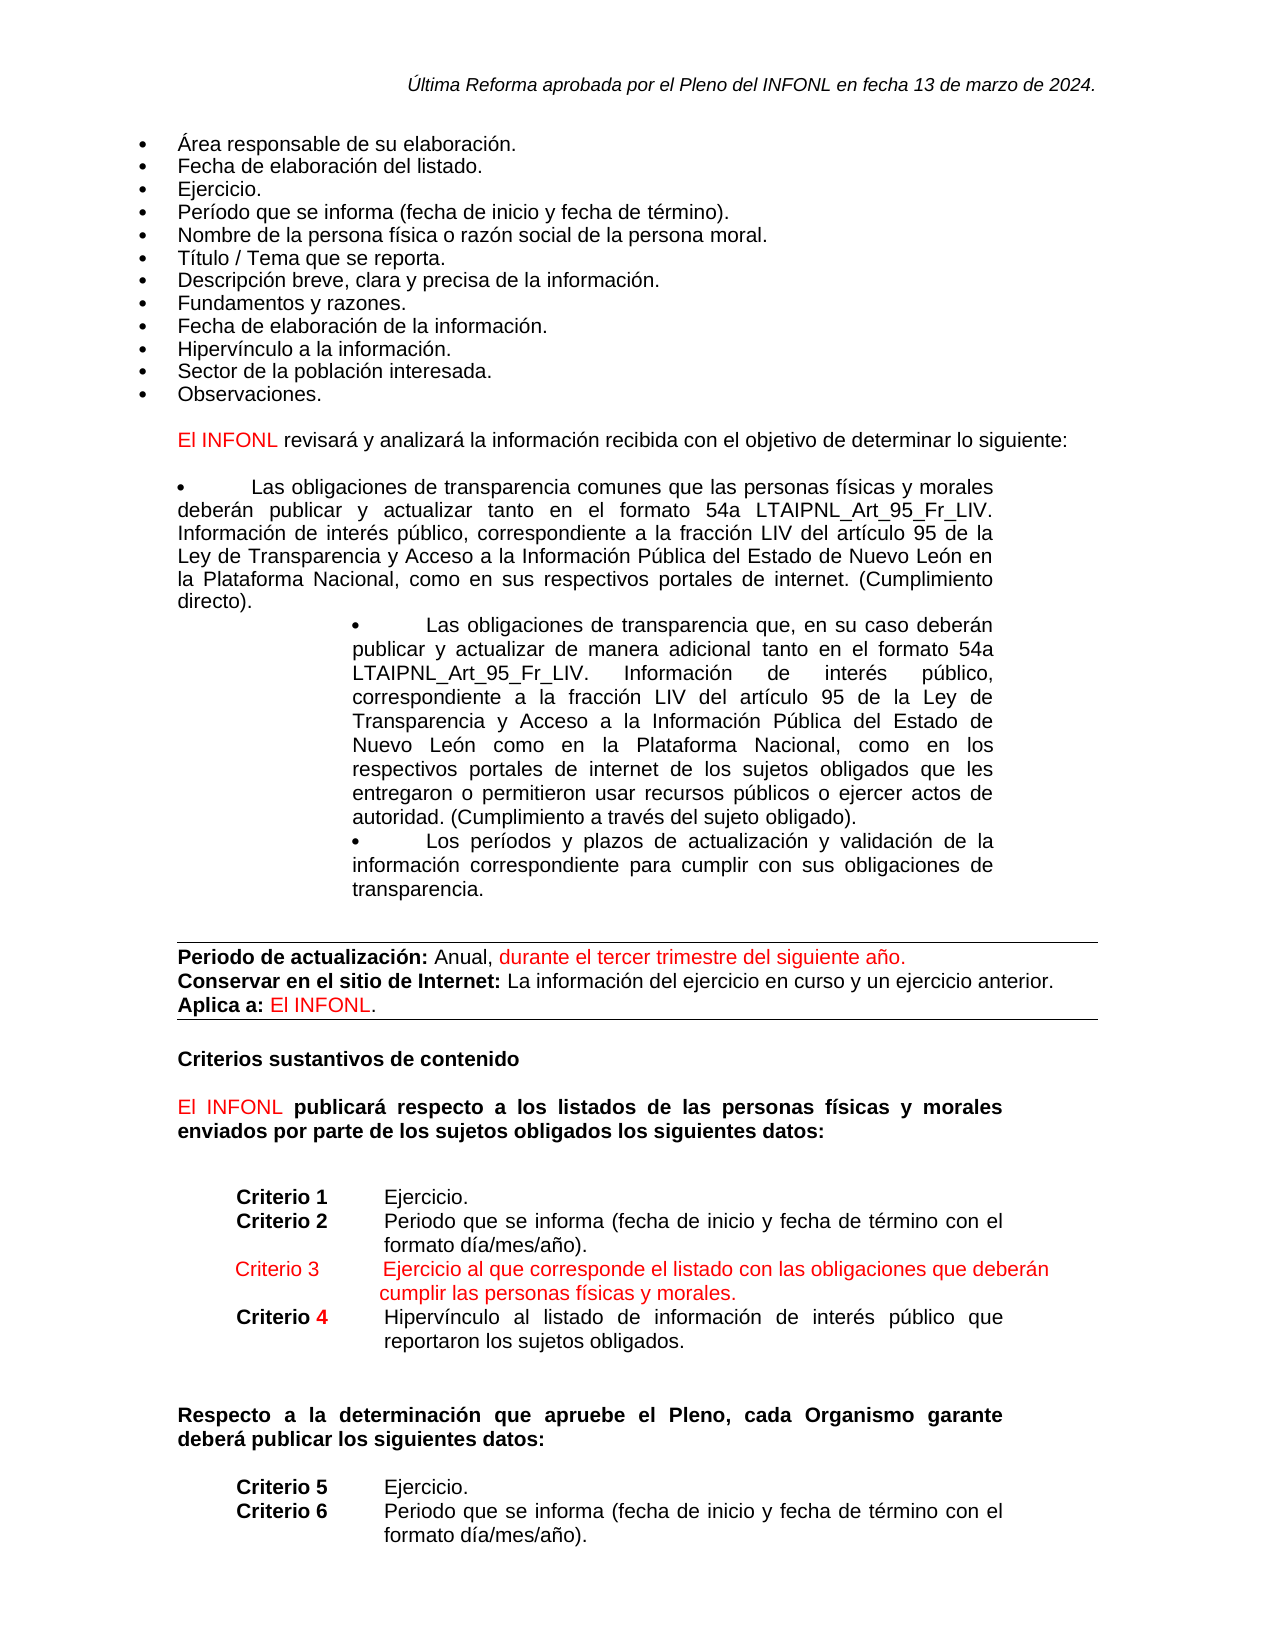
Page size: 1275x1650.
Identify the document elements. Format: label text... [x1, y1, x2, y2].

list Descripción breve, clara y precisa de la información. [139, 270, 1098, 292]
list Título / Tema que se reporta. [139, 247, 1098, 269]
text Aplica a: El INFONL. [177, 990, 1098, 1019]
list Fecha de elaboración de la información. [139, 315, 1098, 338]
text Criterios sustantivos de contenido [177, 1047, 1098, 1071]
text Criterio 2 Periodo que se informa (fecha de inicio y fecha de término con el formato día/mes/año). [236, 1209, 1004, 1257]
list Ejercicio. [139, 178, 1098, 201]
list Fecha de elaboración del listado. [139, 156, 1098, 178]
text Criterio 6 Periodo que se informa (fecha de inicio y fecha de término con el formato día/mes/año). [236, 1499, 1004, 1547]
text Conservar en el sitio de Internet: La información del ejercicio en curso y un ejercicio anterior. [177, 969, 1098, 990]
text El INFONL revisará y analizará la información recibida con el objetivo de determinar lo siguiente: [177, 428, 1098, 452]
text El INFONL publicará respecto a los listados de las personas físicas y morales enviados por parte de los sujetos obligados los siguientes datos: [177, 1095, 1004, 1143]
list Área responsable de su elaboración. [139, 133, 1098, 156]
list Los períodos y plazos de actualización y validación de la información correspondiente para cumplir con sus obligaciones de transparencia. [352, 829, 994, 901]
list Hipervínculo a la información. [139, 338, 1098, 361]
list Fundamentos y razones. [139, 292, 1098, 315]
list Las obligaciones de transparencia comunes que las personas físicas y morales deberán publicar y actualizar tanto en el formato 54a LTAIPNL_Art_95_Fr_LIV. Información de interés público, correspondiente a la fracción LIV del artículo 95 de la Ley de Transparencia y Acceso a la Información Pública del Estado de Nuevo León en la Plataforma Nacional, como en sus respectivos portales de internet. (Cumplimiento directo). [177, 476, 994, 613]
text Criterio 3 Ejercicio al que corresponde el listado con las obligaciones que deberán [177, 1257, 1098, 1281]
list Período que se informa (fecha de inicio y fecha de término). [139, 201, 1098, 224]
list Sector de la población interesada. [139, 361, 1098, 383]
list Las obligaciones de transparencia que, en su caso deberán publicar y actualizar de manera adicional tanto en el formato 54a LTAIPNL_Art_95_Fr_LIV. Información de interés público, correspondiente a la fracción LIV del artículo 95 de la Ley de Transparencia y Acceso a la Información Pública del Estado de Nuevo León como en la Plataforma Nacional, como en los respectivos portales de internet de los sujetos obligados que les entregaron o permitieron usar recursos públicos o ejercer actos de autoridad. (Cumplimiento a través del sujeto obligado). [352, 613, 994, 829]
text Criterio 4 Hipervínculo al listado de información de interés público que reportaron los sujetos obligados. [236, 1305, 1004, 1353]
text Respecto a la determinación que apruebe el Pleno, cada Organismo garante deberá publicar los siguientes datos: [177, 1403, 1004, 1451]
text cumplir las personas físicas y morales. [177, 1281, 1098, 1305]
text Criterio 1 Ejercicio. [236, 1185, 1004, 1209]
list Observaciones. [139, 383, 1098, 406]
text Periodo de actualización: Anual, durante el tercer trimestre del siguiente año. [177, 943, 1098, 969]
text Criterio 5 Ejercicio. [236, 1475, 1004, 1499]
list Nombre de la persona física o razón social de la persona moral. [139, 224, 1098, 247]
